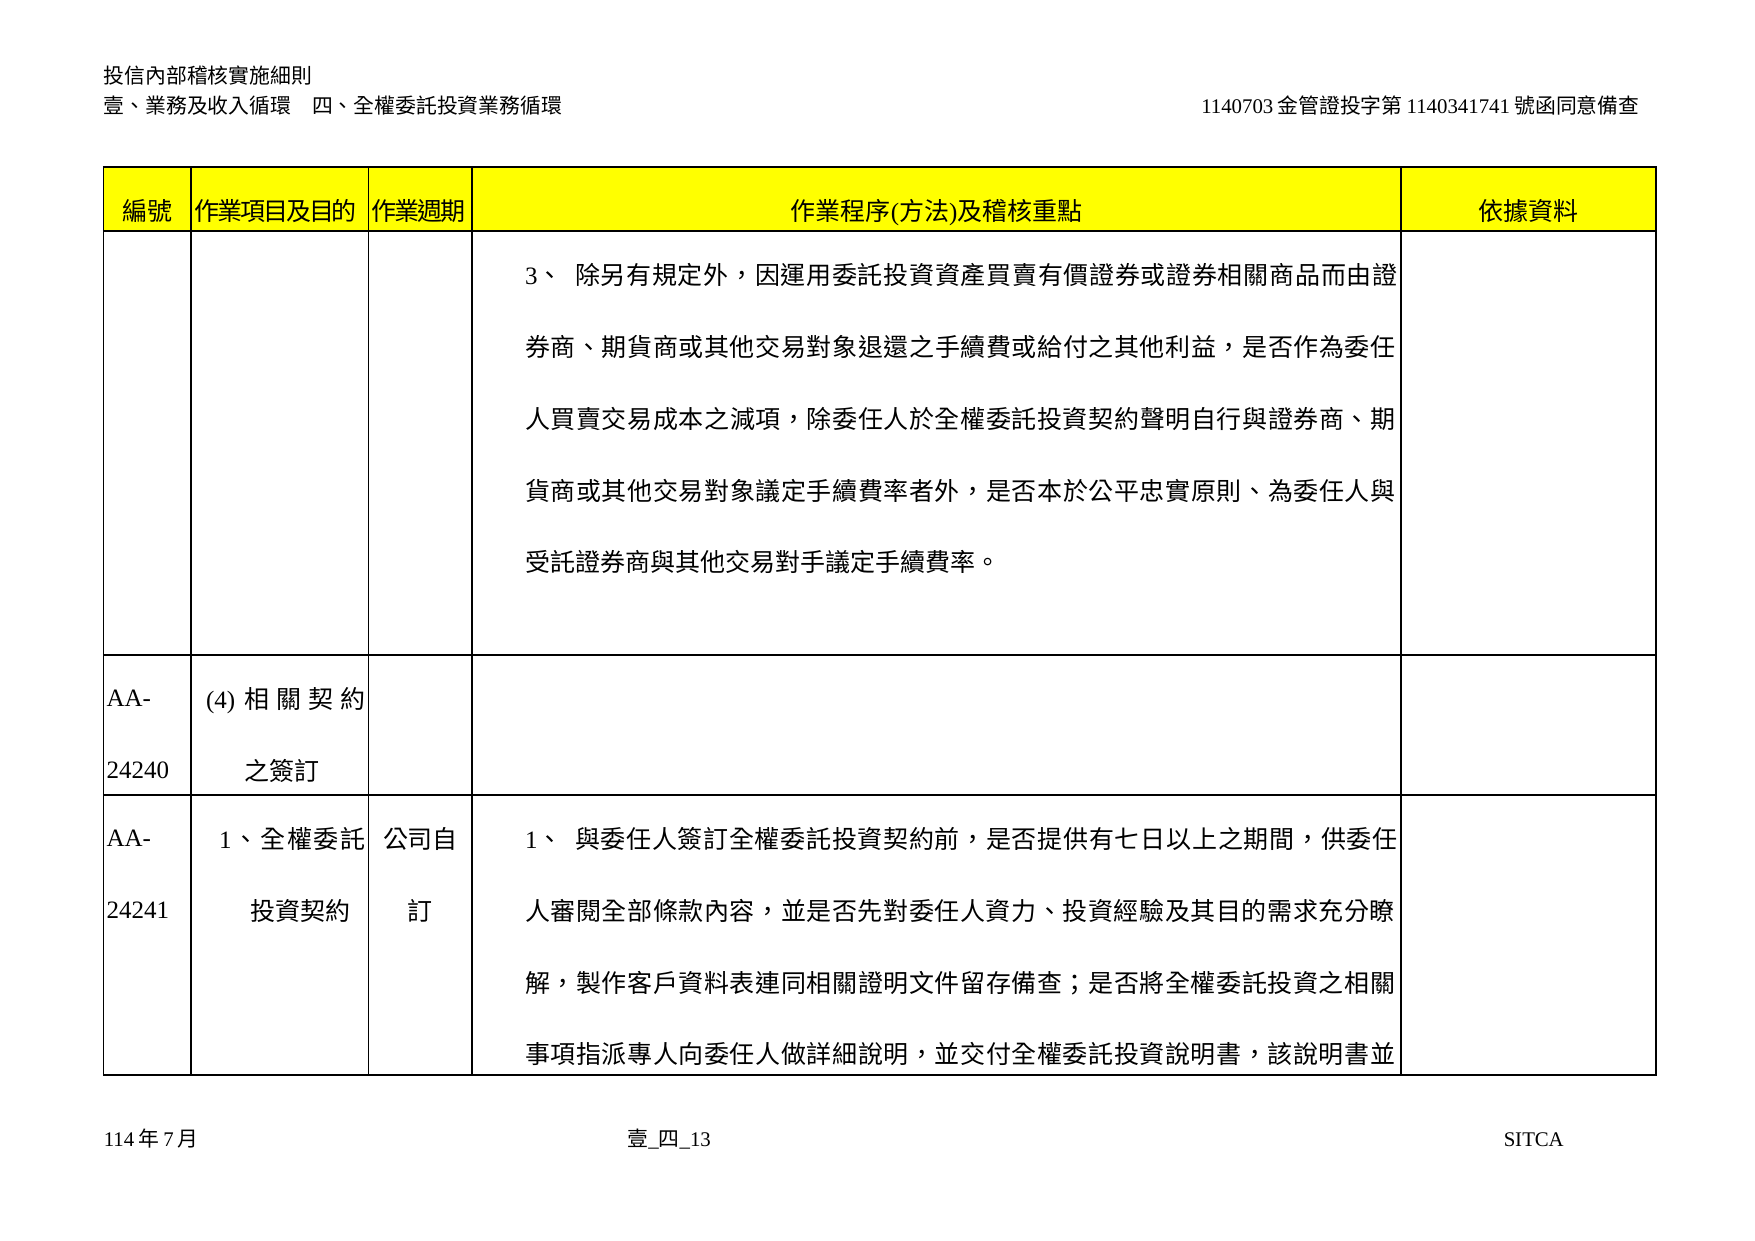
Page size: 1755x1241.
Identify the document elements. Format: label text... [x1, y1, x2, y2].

table_cell AA-24240 [104, 656, 190, 794]
table_cell 1、全權委託投資契約 [192, 796, 368, 1074]
table_cell 相關契約之簽訂 [192, 656, 368, 794]
table_cell [1402, 232, 1655, 654]
table_header 作業程序(方法)及稽核重點 [473, 168, 1400, 230]
table_cell 是否與委任人共同議定委託報酬與費用之計算、交付方式及交付時機、績效報酬，並載明於委任契約。 績效報酬之計算是否未違反「與客戶為投資有價證券及其相關商品收益共享或損失分擔之約定」之規定。 除另有規定外，因運用委託投資資產買賣有價證券或證券相關商品而由證券商、期貨商或其他交易對象退還之手續費或給付之其他利益，是否作為委任人買賣交易成本之減項，除委任人於全權委託投資契約聲明自行與證券商、期貨商或其他交易對象議定手續費率者外，是否本於公平忠實原則、為委任人與受託證券商與其他交易對手議定手續費率。 [473, 232, 1400, 654]
table_header 作業週期 [369, 168, 471, 230]
table_cell [1402, 796, 1655, 1074]
table_header 編號 [104, 168, 190, 230]
table_cell 公司自訂 [369, 796, 471, 1074]
table_cell [104, 232, 190, 654]
table_cell AA-24241 [104, 796, 190, 1074]
table_cell [1402, 656, 1655, 794]
table_cell [473, 656, 1400, 794]
table_cell [369, 232, 471, 654]
table_cell 與委任人簽訂全權委託投資契約前，是否提供有七日以上之期間，供委任人審閱全部條款內容，並是否先對委任人資力、投資經驗及其目的需求充分瞭解，製作客戶資料表連同相關證明文件留存備查；是否將全權委託投資之相關事項指派專人向委任人做詳細說明，並交付全權委託投資說明書，該說明書並 [473, 796, 1400, 1074]
table_header 依據資料 [1402, 168, 1655, 230]
table_cell [369, 656, 471, 794]
table_cell [192, 232, 368, 654]
table_header 作業項目及目的 [192, 168, 368, 230]
